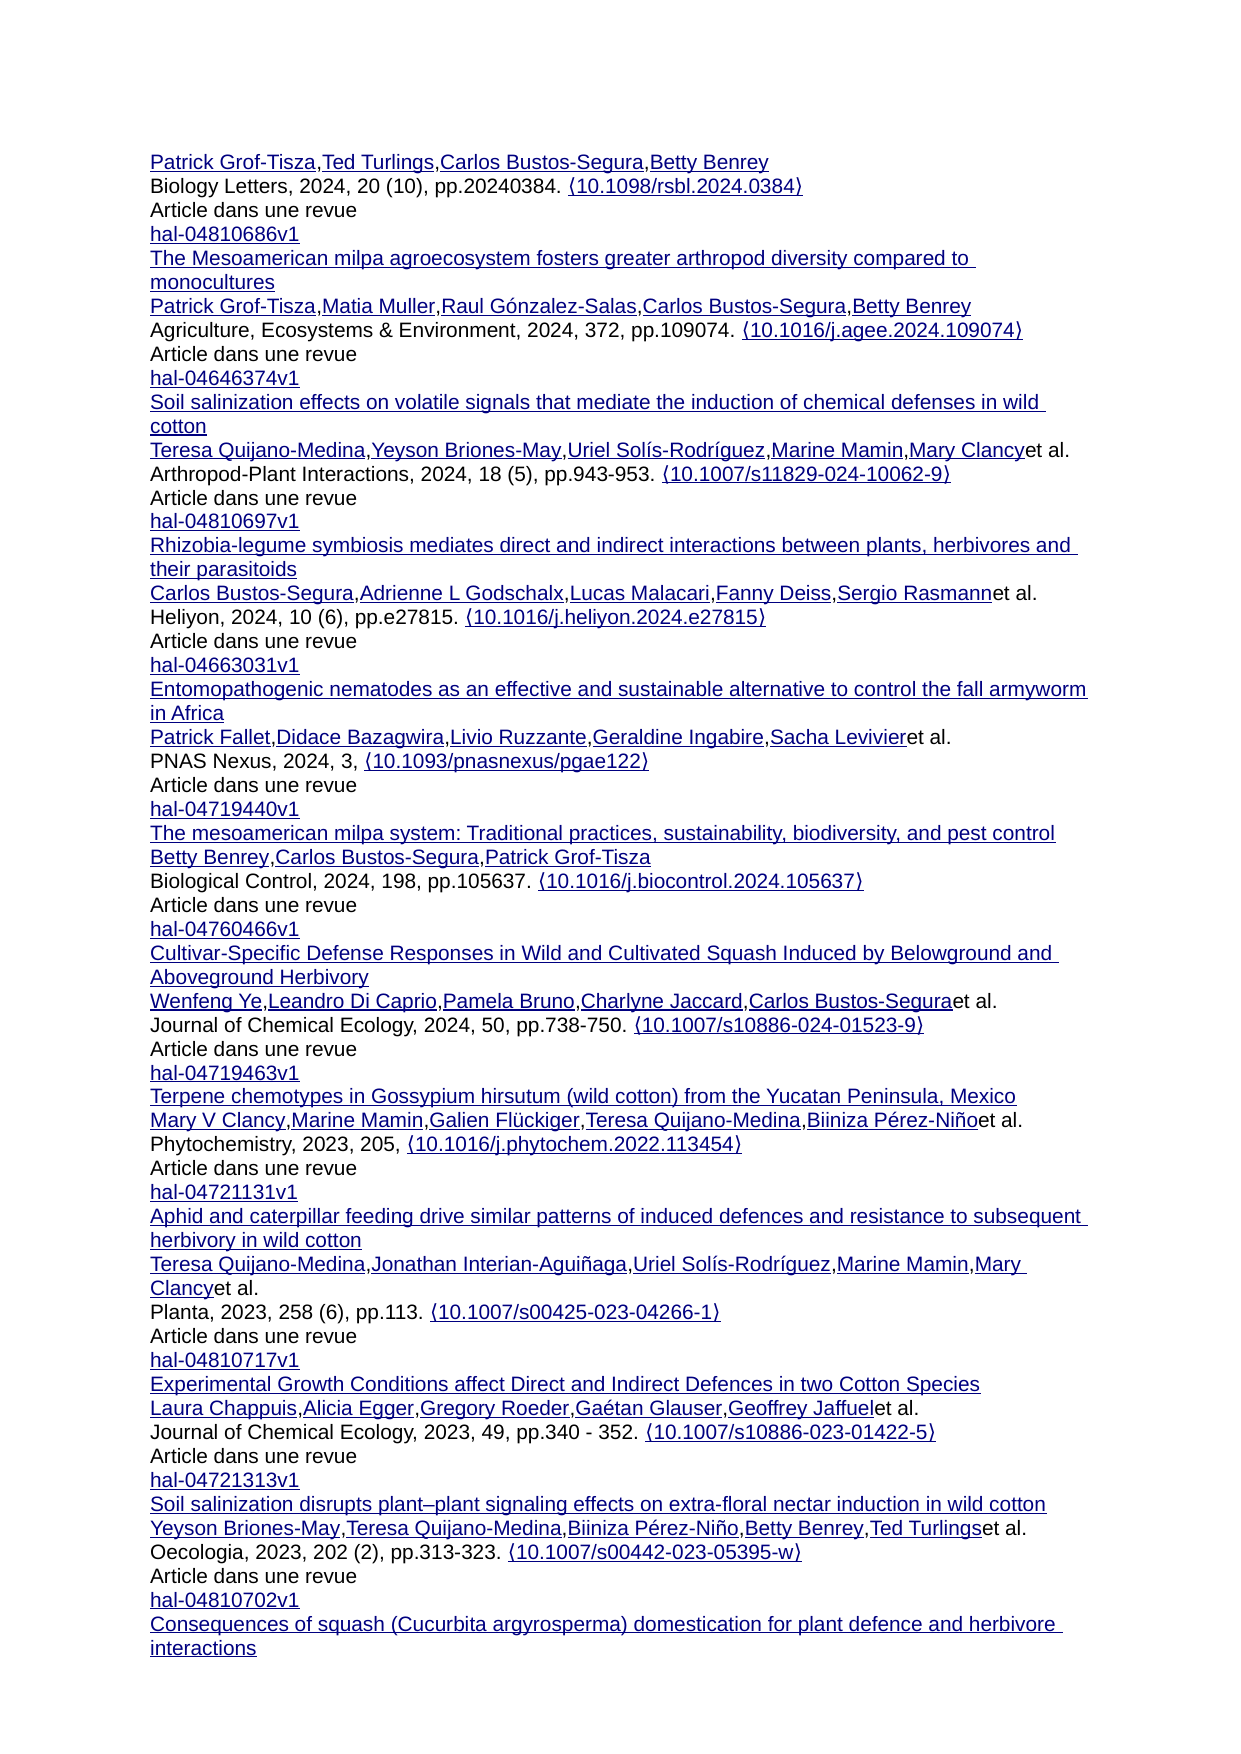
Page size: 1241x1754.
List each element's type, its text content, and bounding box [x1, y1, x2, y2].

table_cell Entomopathogenic nematodes as an effective and sustainable alternative to control the fall armyworm in Africa Patrick Fallet,Didace Bazagwira,Livio Ruzzante,Geraldine Ingabire,Sacha Levivieret al. PNAS Nexus, 2024, 3, ⟨10.1093/pnasnexus/pgae122⟩ Article dans une revue hal-04719440v1 [150, 677, 1090, 821]
table_cell Terpene chemotypes in Gossypium hirsutum (wild cotton) from the Yucatan Peninsula, Mexico Mary V Clancy,Marine Mamin,Galien Flückiger,Teresa Quijano-Medina,Biiniza Pérez-Niñoet al. Phytochemistry, 2023, 205, ⟨10.1016/j.phytochem.2022.113454⟩ Article dans une revue hal-04721131v1 [150, 1084, 1090, 1204]
table_cell Experimental Growth Conditions affect Direct and Indirect Defences in two Cotton Species Laura Chappuis,Alicia Egger,Gregory Roeder,Gaétan Glauser,Geoffrey Jaffuelet al. Journal of Chemical Ecology, 2023, 49, pp.340 - 352. ⟨10.1007/s10886-023-01422-5⟩ Article dans une revue hal-04721313v1 [150, 1372, 1090, 1492]
table_cell Soil salinization effects on volatile signals that mediate the induction of chemical defenses in wild cotton Teresa Quijano-Medina,Yeyson Briones-May,Uriel Solís-Rodríguez,Marine Mamin,Mary Clancyet al. Arthropod-Plant Interactions, 2024, 18 (5), pp.943-953. ⟨10.1007/s11829-024-10062-9⟩ Article dans une revue hal-04810697v1 [150, 390, 1090, 533]
table_cell The mesoamerican milpa system: Traditional practices, sustainability, biodiversity, and pest control Betty Benrey,Carlos Bustos-Segura,Patrick Grof-Tisza Biological Control, 2024, 198, pp.105637. ⟨10.1016/j.biocontrol.2024.105637⟩ Article dans une revue hal-04760466v1 [150, 821, 1090, 941]
table_cell Rhizobia-legume symbiosis mediates direct and indirect interactions between plants, herbivores and their parasitoids Carlos Bustos-Segura,Adrienne L Godschalx,Lucas Malacari,Fanny Deiss,Sergio Rasmannet al. Heliyon, 2024, 10 (6), pp.e27815. ⟨10.1016/j.heliyon.2024.e27815⟩ Article dans une revue hal-04663031v1 [150, 533, 1090, 677]
table_cell Consequences of squash (Cucurbita argyrosperma) domestication for plant defence and herbivore interactions [150, 1611, 1090, 1659]
table_cell Soil salinization disrupts plant–plant signaling effects on extra-floral nectar induction in wild cotton Yeyson Briones-May,Teresa Quijano-Medina,Biiniza Pérez-Niño,Betty Benrey,Ted Turlingset al. Oecologia, 2023, 202 (2), pp.313-323. ⟨10.1007/s00442-023-05395-w⟩ Article dans une revue hal-04810702v1 [150, 1492, 1090, 1611]
table_cell Cultivar-Specific Defense Responses in Wild and Cultivated Squash Induced by Belowground and Aboveground Herbivory Wenfeng Ye,Leandro Di Caprio,Pamela Bruno,Charlyne Jaccard,Carlos Bustos-Seguraet al. Journal of Chemical Ecology, 2024, 50, pp.738-750. ⟨10.1007/s10886-024-01523-9⟩ Article dans une revue hal-04719463v1 [150, 941, 1090, 1084]
table_cell Aphid and caterpillar feeding drive similar patterns of induced defences and resistance to subsequent herbivory in wild cotton Teresa Quijano-Medina,Jonathan Interian-Aguiñaga,Uriel Solís-Rodríguez,Marine Mamin,Mary Clancyet al. Planta, 2023, 258 (6), pp.113. ⟨10.1007/s00425-023-04266-1⟩ Article dans une revue hal-04810717v1 [150, 1204, 1090, 1372]
table_cell The Mesoamerican milpa agroecosystem fosters greater arthropod diversity compared to monocultures Patrick Grof-Tisza,Matia Muller,Raul Gónzalez-Salas,Carlos Bustos-Segura,Betty Benrey Agriculture, Ecosystems & Environment, 2024, 372, pp.109074. ⟨10.1016/j.agee.2024.109074⟩ Article dans une revue hal-04646374v1 [150, 246, 1090, 389]
table_cell Patrick Grof-Tisza,Ted Turlings,Carlos Bustos-Segura,Betty Benrey Biology Letters, 2024, 20 (10), pp.20240384. ⟨10.1098/rsbl.2024.0384⟩ Article dans une revue hal-04810686v1 [150, 150, 1090, 246]
